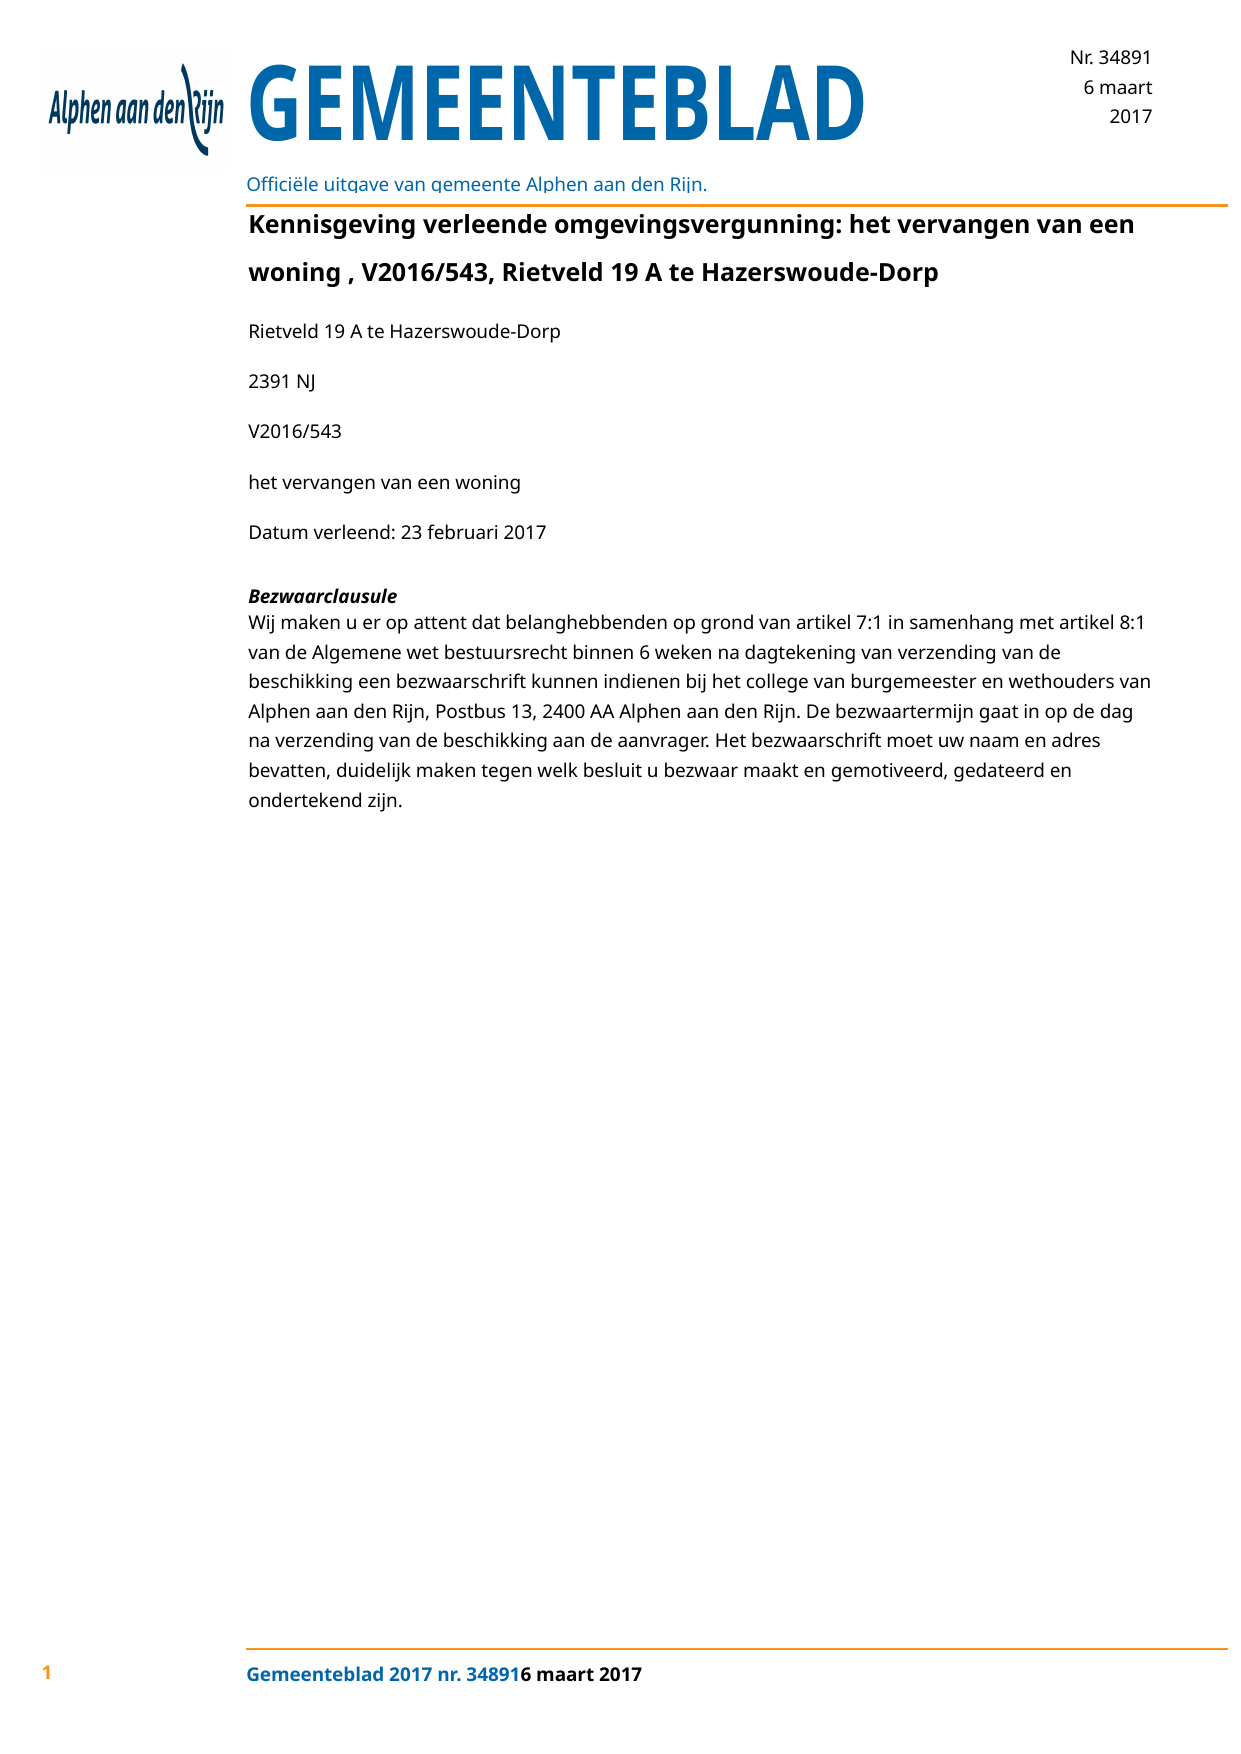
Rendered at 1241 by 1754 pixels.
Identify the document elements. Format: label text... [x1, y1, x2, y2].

text Rietveld 19 A te Hazerswoude-Dorp [248, 318, 1152, 344]
text Datum verleend: 23 februari 2017 [248, 519, 1152, 545]
picture [41, 47, 231, 172]
text het vervangen van een woning [248, 469, 1152, 495]
text Kennisgeving verleende omgevingsvergunning: het vervangen van een woning , V2016/543, Rietveld 19 A te Hazerswoude-Dorp [248, 207, 1152, 288]
text V2016/543 [248, 419, 1152, 444]
text 2391 NJ [248, 368, 1152, 394]
text Bezwaarclausule [248, 583, 1152, 609]
text Wij maken u er op attent dat belanghebbenden op grond van artikel 7:1 in samenhang met artikel 8:1 van de Algemene wet bestuursrecht binnen 6 weken na dagtekening van verzending van de beschikking een bezwaarschrift kunnen indienen bij het college van burgemeester en wethouders van Alphen aan den Rijn, Postbus 13, 2400 AA Alphen aan den Rijn. De bezwaartermijn gaat in op de dag na verzending van de beschikking aan de aanvrager. Het bezwaarschrift moet uw naam en adres bevatten, duidelijk maken tegen welk besluit u bezwaar maakt en gemotiveerd, gedateerd en ondertekend zijn. [248, 609, 1152, 812]
